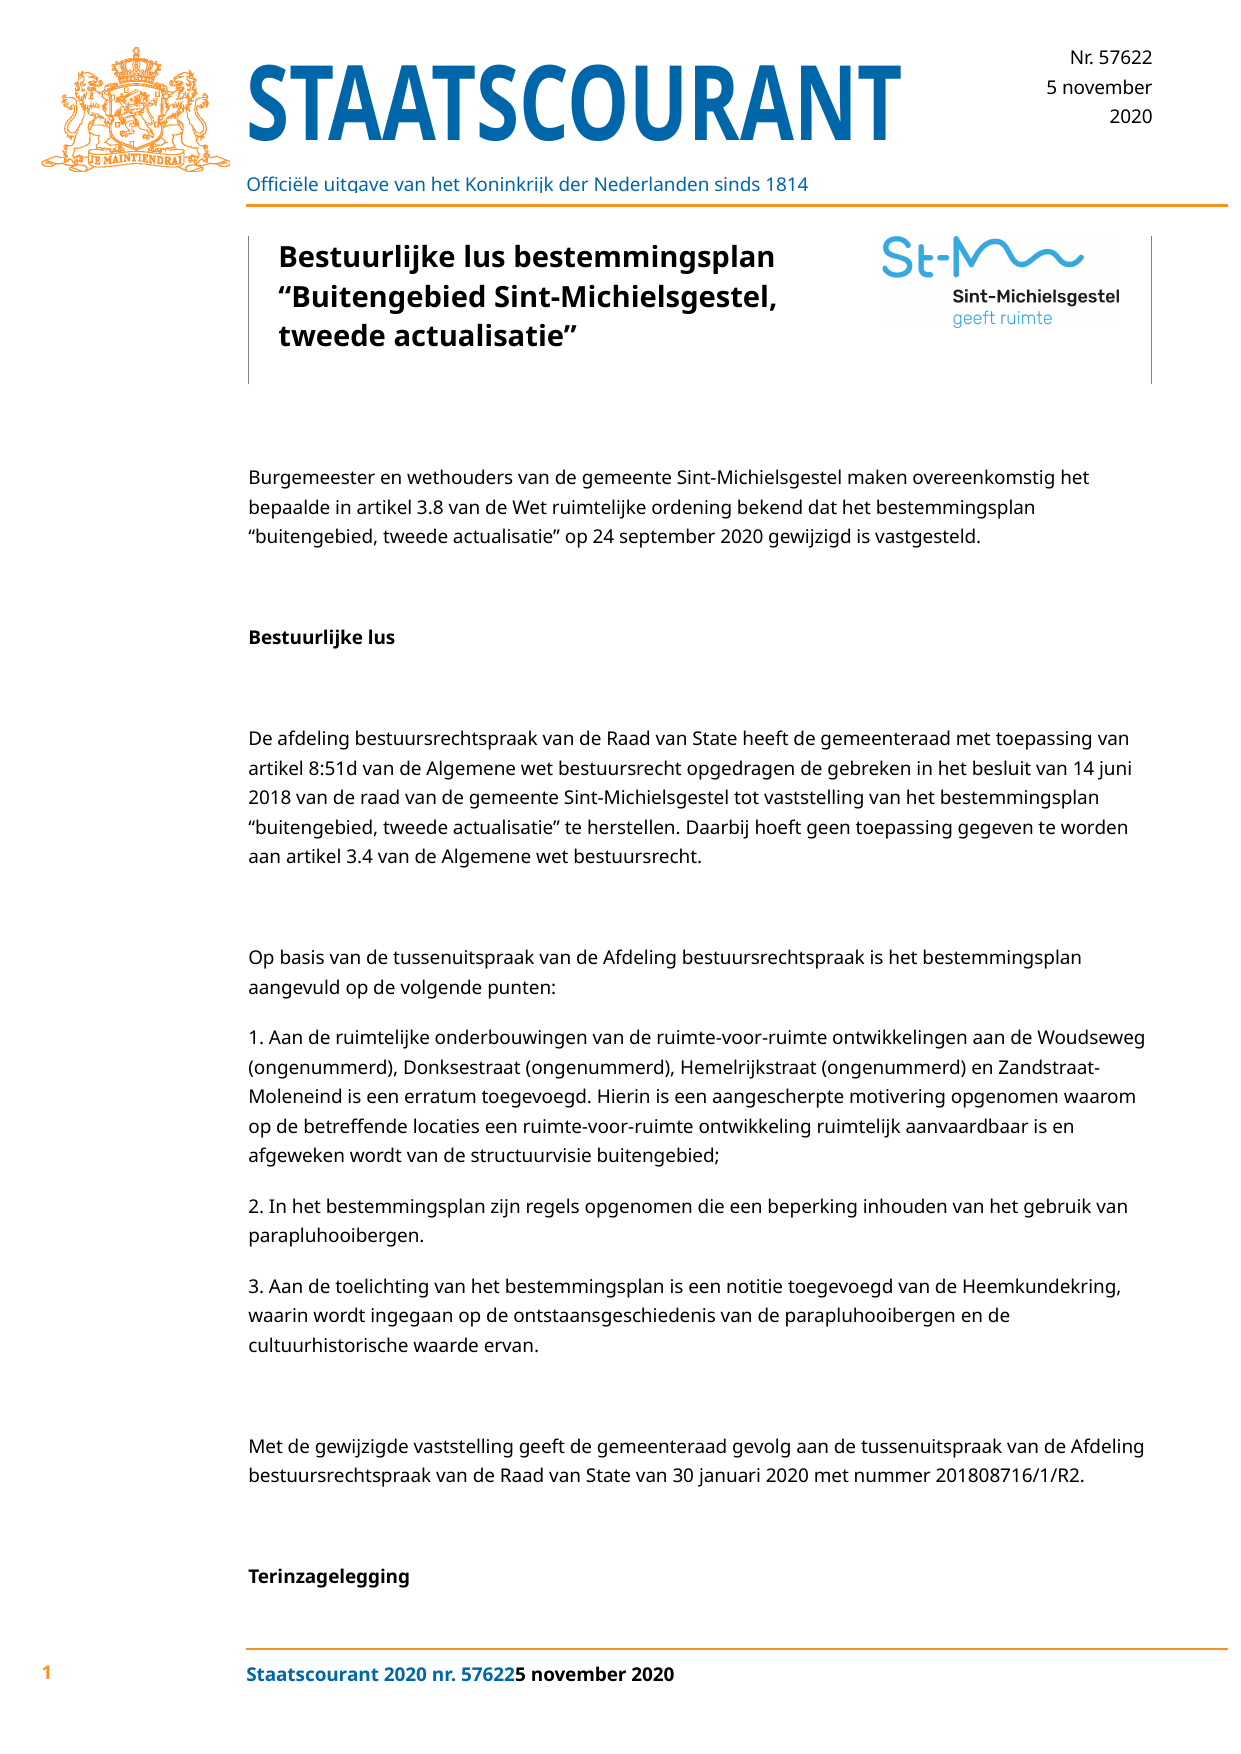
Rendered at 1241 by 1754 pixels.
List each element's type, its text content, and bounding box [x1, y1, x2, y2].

picture [41, 47, 231, 172]
text De afdeling bestuursrechtspraak van de Raad van State heeft de gemeenteraad met toepassing van artikel 8:51d van de Algemene wet bestuursrecht opgedragen de gebreken in het besluit van 14 juni 2018 van de raad van de gemeente Sint-Michielsgestel tot vaststelling van het bestemmingsplan “buitengebied, tweede actualisatie” te herstellen. Daarbij hoeft geen toepassing gegeven te worden aan artikel 3.4 van de Algemene wet bestuursrecht. [248, 725, 1152, 869]
text Op basis van de tussenuitspraak van de Afdeling bestuursrechtspraak is het bestemmingsplan aangevuld op de volgende punten: [248, 944, 1152, 1000]
picture [882, 236, 1119, 328]
text 3. Aan de toelichting van het bestemmingsplan is een notitie toegevoegd van de Heemkundekring, waarin wordt ingegaan op de ontstaansgeschiedenis van de parapluhooibergen en de cultuurhistorische waarde ervan. [248, 1273, 1152, 1358]
text 2. In het bestemmingsplan zijn regels opgenomen die een beperking inhouden van het gebruik van parapluhooibergen. [248, 1193, 1152, 1248]
text Terinzagelegging [248, 1563, 1152, 1589]
text Burgemeester en wethouders van de gemeente Sint-Michielsgestel maken overeenkomstig het bepaalde in artikel 3.8 van de Wet ruimtelijke ordening bekend dat het bestemmingsplan “buitengebied, tweede actualisatie” op 24 september 2020 gewijzigd is vastgesteld. [248, 464, 1152, 549]
table_header Bestuurlijke lus bestemmingsplan “Buitengebied Sint-Michielsgestel, tweede actualisatie” [249, 236, 850, 384]
text 1. Aan de ruimtelijke onderbouwingen van de ruimte-voor-ruimte ontwikkelingen aan de Woudseweg (ongenummerd), Donksestraat (ongenummerd), Hemelrijkstraat (ongenummerd) en Zandstraat-Moleneind is een erratum toegevoegd. Hierin is een aangescherpte motivering opgenomen waarom op de betreffende locaties een ruimte-voor-ruimte ontwikkeling ruimtelijk aanvaardbaar is en afgeweken wordt van de structuurvisie buitengebied; [248, 1024, 1152, 1168]
text Met de gewijzigde vaststelling geeft de gemeenteraad gevolg aan de tussenuitspraak van de Afdeling bestuursrechtspraak van de Raad van State van 30 januari 2020 met nummer 201808716/1/R2. [248, 1433, 1152, 1488]
table_header [850, 236, 1151, 384]
text Bestuurlijke lus [248, 624, 1152, 650]
